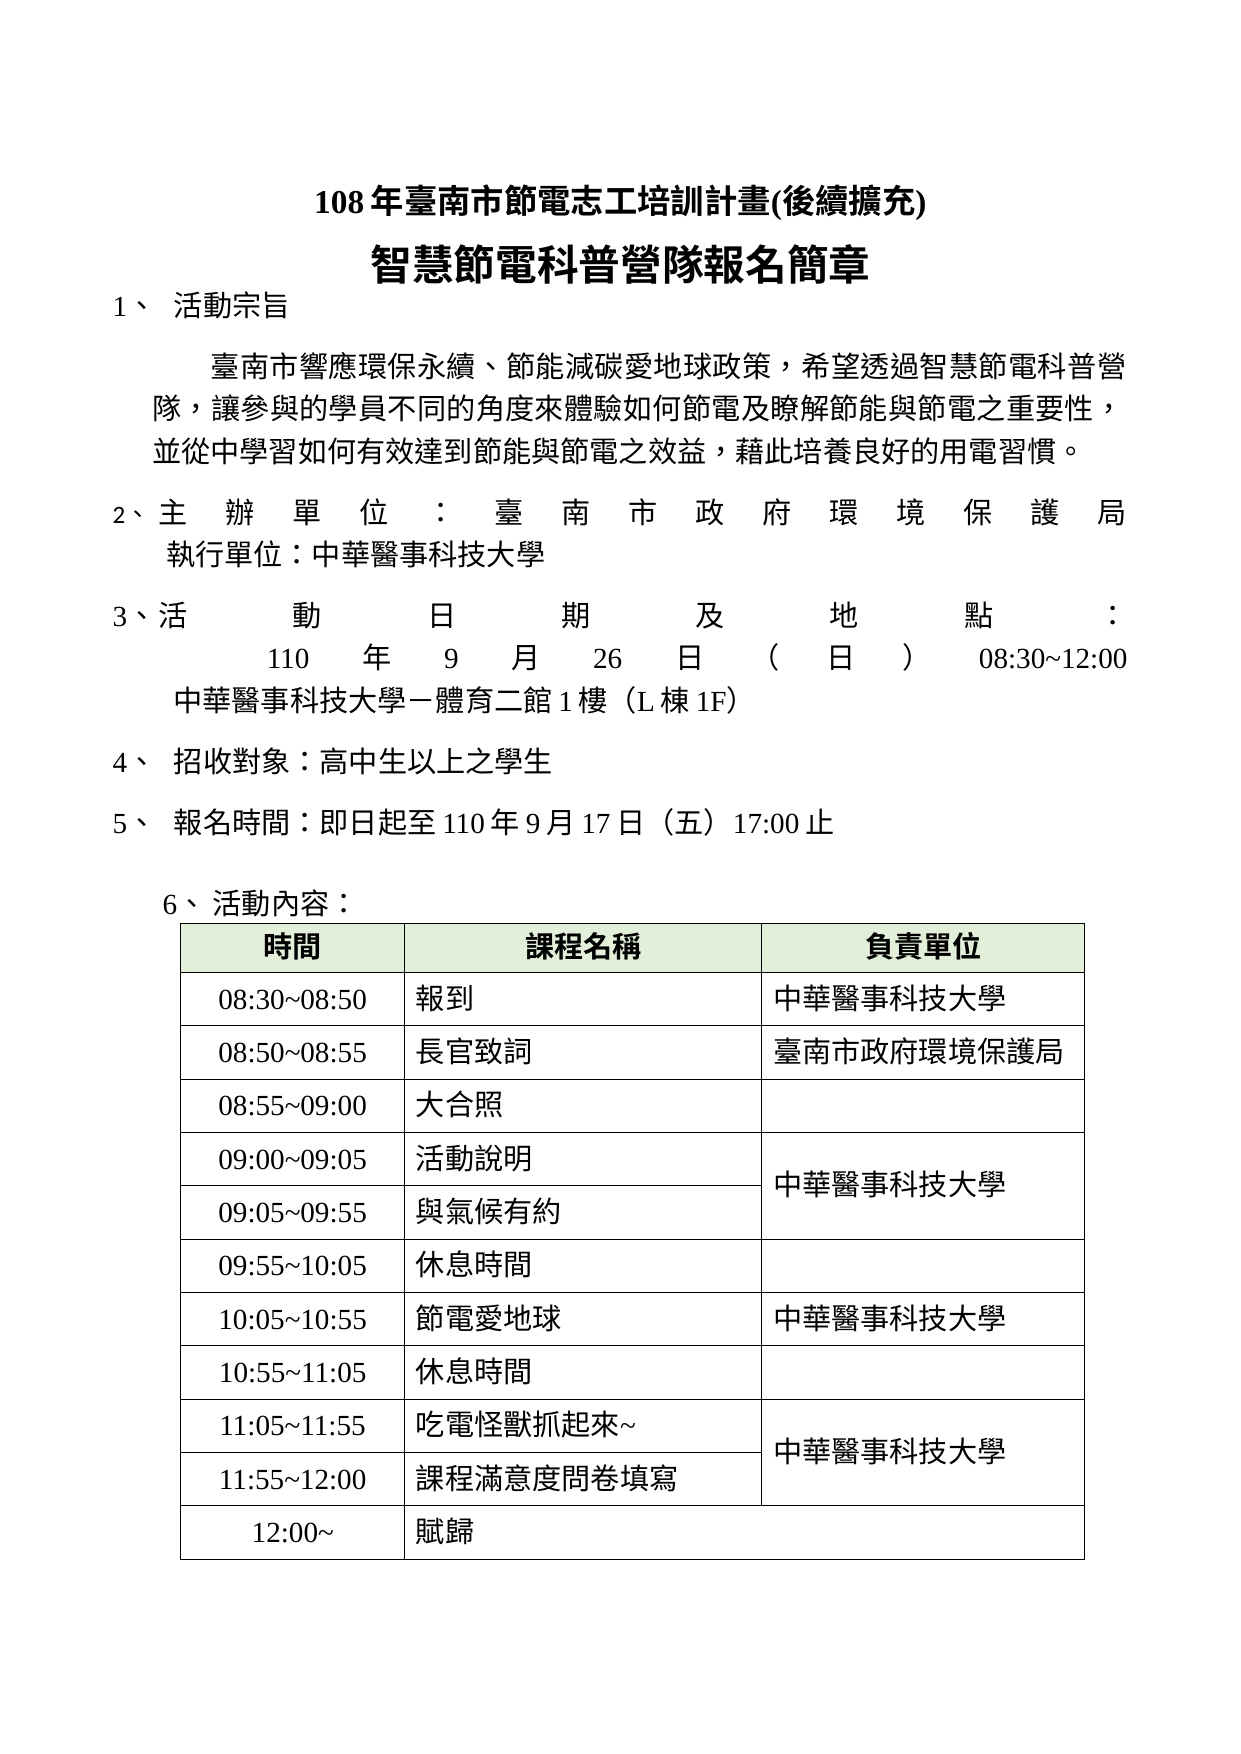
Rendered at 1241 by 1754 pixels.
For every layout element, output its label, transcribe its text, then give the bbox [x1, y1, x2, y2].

table_cell 08:50~08:55 [181, 1026, 404, 1078]
text 臺南市響應環保永續、節能減碳愛地球政策，希望透過智慧節電科普營隊，讓參與的學員不同的角度來體驗如何節電及瞭解節能與節電之重要性，並從中學習如何有效達到節能與節電之效益，藉此培養良好的用電習慣。 [152, 344, 1128, 471]
table_cell 節電愛地球 [405, 1293, 761, 1345]
list 招收對象：高中生以上之學生 [112, 738, 1128, 781]
list 活動內容： [162, 860, 1128, 923]
table_cell 中華醫事科技大學 [762, 1293, 1084, 1345]
table_cell 長官致詞 [405, 1026, 761, 1078]
table_cell [762, 1240, 1084, 1292]
table_cell 報到 [405, 973, 761, 1025]
table_cell [762, 1346, 1084, 1398]
table_cell 08:30~08:50 [181, 973, 404, 1025]
text 108年臺南市節電志工培訓計畫(後續擴充) [112, 158, 1128, 220]
table_cell 09:00~09:05 [181, 1133, 404, 1185]
table_cell 10:55~11:05 [181, 1346, 404, 1398]
list 活動宗旨 [112, 283, 1128, 325]
table_cell 10:05~10:55 [181, 1293, 404, 1345]
table_header 課程名稱 [405, 924, 761, 972]
table_cell 中華醫事科技大學 [762, 1400, 1084, 1505]
table_cell [762, 1080, 1084, 1132]
table_cell 中華醫事科技大學 [762, 1133, 1084, 1238]
list 主辦單位：臺南市政府環境保護局 執行單位：中華醫事科技大學 [112, 489, 1128, 574]
table_cell 11:05~11:55 [181, 1400, 404, 1452]
table_header 時間 [181, 924, 404, 972]
table_cell 09:55~10:05 [181, 1240, 404, 1292]
list 報名時間：即日起至110年9月17日（五）17:00止 [112, 799, 1128, 842]
table_cell 賦歸 [405, 1506, 1084, 1558]
table_cell 與氣候有約 [405, 1186, 761, 1238]
table_cell 臺南市政府環境保護局 [762, 1026, 1084, 1078]
table_cell 休息時間 [405, 1346, 761, 1398]
table_cell 活動說明 [405, 1133, 761, 1185]
table_cell 中華醫事科技大學 [762, 973, 1084, 1025]
table_cell 12:00~ [181, 1506, 404, 1558]
table_cell 09:05~09:55 [181, 1186, 404, 1238]
table_cell 課程滿意度問卷填寫 [405, 1453, 761, 1505]
table_cell 大合照 [405, 1080, 761, 1132]
table_cell 08:55~09:00 [181, 1080, 404, 1132]
table_cell 11:55~12:00 [181, 1453, 404, 1505]
table_header 負責單位 [762, 924, 1084, 972]
list 活動日期及地點： 110年9月26日（日）08:30~12:00 中華醫事科技大學－體育二館1樓（L棟1F） [112, 593, 1128, 719]
text 智慧節電科普營隊報名簡章 [112, 220, 1128, 283]
table_cell 休息時間 [405, 1240, 761, 1292]
table_cell 吃電怪獸抓起來~ [405, 1400, 761, 1452]
